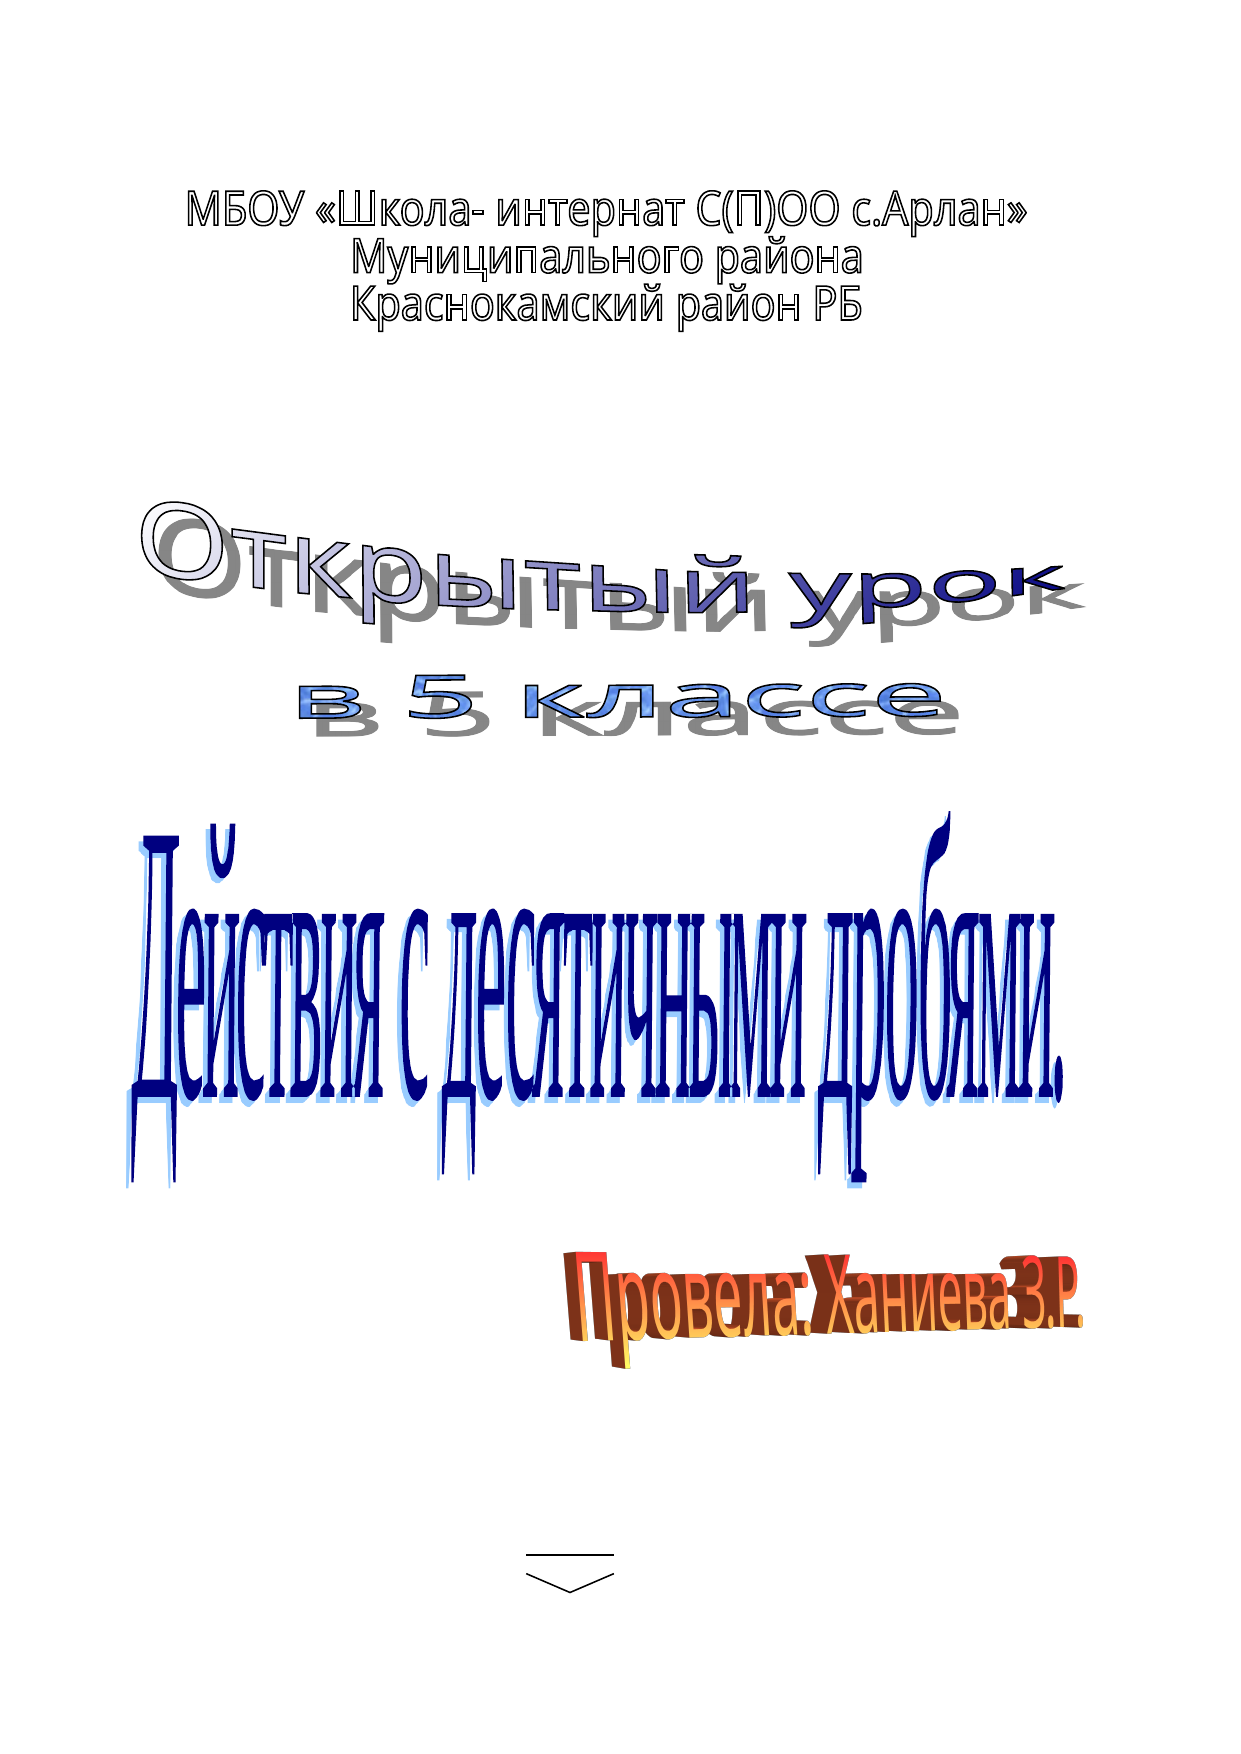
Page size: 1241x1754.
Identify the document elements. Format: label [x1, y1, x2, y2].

picture [672, 686, 728, 716]
picture [411, 677, 470, 717]
picture [814, 685, 864, 715]
picture [879, 685, 939, 715]
picture [301, 688, 359, 717]
picture [749, 685, 799, 716]
picture [542, 687, 578, 716]
picture [527, 687, 536, 716]
picture [588, 686, 652, 716]
